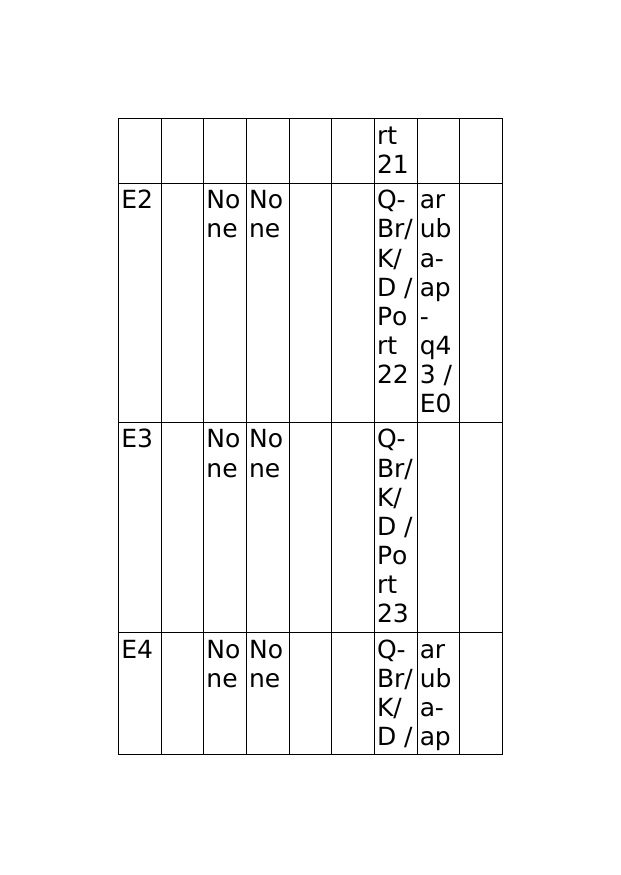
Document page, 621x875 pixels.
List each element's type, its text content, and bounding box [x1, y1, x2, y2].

table_cell [290, 184, 331, 422]
table_cell [162, 633, 203, 754]
table_cell None [204, 184, 246, 422]
table_cell [162, 184, 203, 422]
table_cell [460, 119, 502, 182]
table_cell E2 [119, 184, 161, 422]
table_cell [332, 184, 374, 422]
table_cell None [247, 184, 289, 422]
table_cell [418, 119, 459, 182]
table_cell [290, 119, 331, 182]
table_cell E4 [119, 633, 161, 754]
table_cell [418, 423, 459, 632]
table_cell [290, 633, 331, 754]
table_cell [460, 633, 502, 754]
table_cell [204, 119, 246, 182]
table_cell [460, 184, 502, 422]
table_cell [162, 119, 203, 182]
table_cell aruba-ap-q43 / E0 [418, 184, 459, 422]
table_cell [332, 633, 374, 754]
table_cell [460, 423, 502, 632]
table_cell None [204, 423, 246, 632]
table_cell E3 [119, 423, 161, 632]
table_cell [332, 423, 374, 632]
table_cell [332, 119, 374, 182]
table_cell [162, 423, 203, 632]
table_cell None [247, 423, 289, 632]
table_cell [290, 423, 331, 632]
table_cell None [247, 633, 289, 754]
table_cell [119, 119, 161, 182]
table_cell rt 21 [375, 119, 417, 182]
table_cell Q-Br/K/D / Port 23 [375, 423, 417, 632]
table_cell None [204, 633, 246, 754]
table_cell Q-Br/K/D / Port 22 [375, 184, 417, 422]
table_cell [247, 119, 289, 182]
table_cell Q-Br/K/D / [375, 633, 417, 754]
table_cell aruba-ap- [418, 633, 459, 754]
